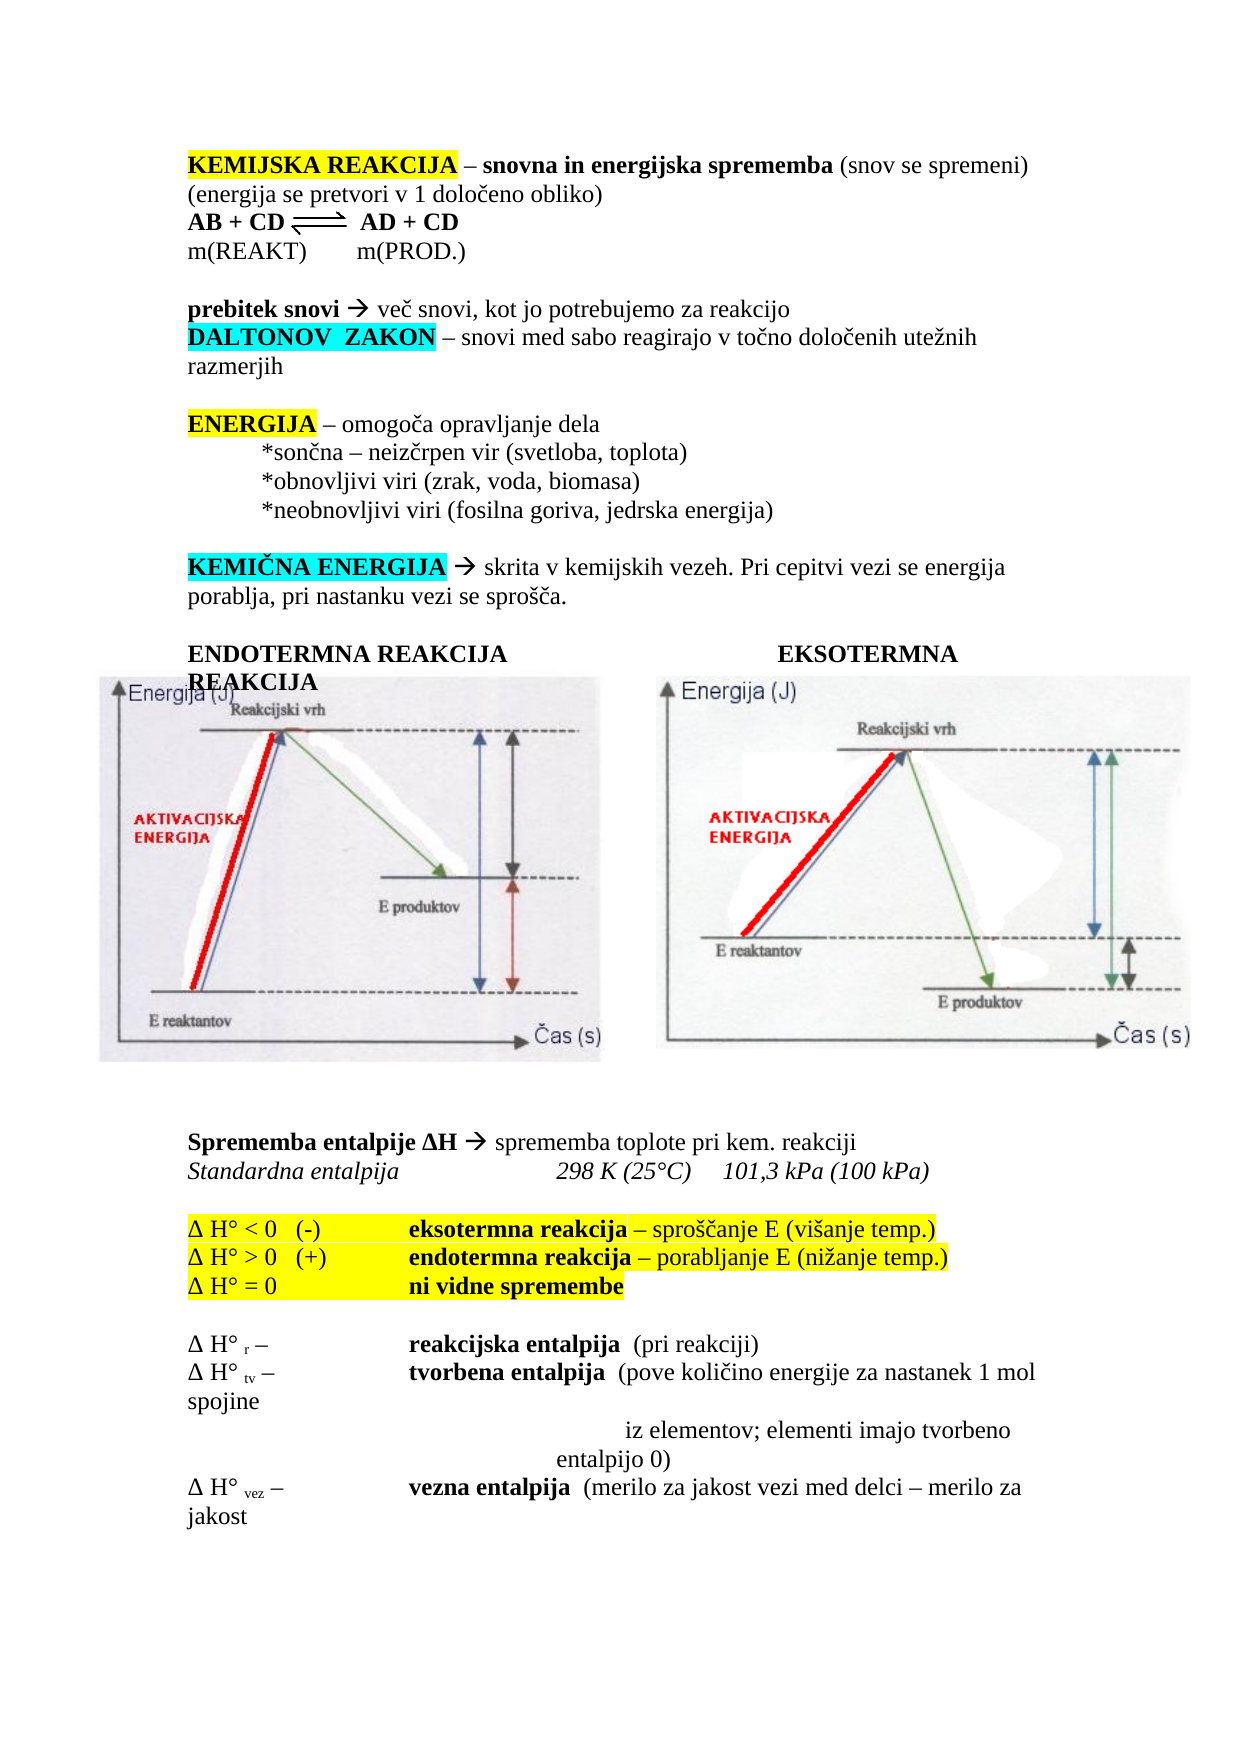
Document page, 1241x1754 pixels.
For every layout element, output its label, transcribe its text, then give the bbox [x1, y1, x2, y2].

text *obnovljivi viri (zrak, voda, biomasa) [187, 466, 1053, 495]
text *sončna – neizčrpen vir (svetloba, toplota) [187, 437, 1053, 466]
text prebitek snovi  več snovi, kot jo potrebujemo za reakcijo [187, 294, 1053, 322]
text Δ H° vez – vezna entalpija (merilo za jakost vezi med delci – merilo za jakost [187, 1472, 1053, 1530]
picture [656, 669, 1201, 1059]
text KEMIJSKA REAKCIJA – snovna in energijska sprememba (snov se spremeni)(energija se pretvori v 1 določeno obliko) [187, 150, 1053, 207]
text KEMIČNA ENERGIJA  skrita v kemijskih vezeh. Pri cepitvi vezi se energija porablja, pri nastanku vezi se sprošča. [187, 552, 1053, 610]
text iz elementov; elementi imajo tvorbeno entalpijo 0) [556, 1415, 1053, 1472]
text Sprememba entalpije ΔH  sprememba toplote pri kem. reakciji [187, 1127, 1053, 1156]
text Δ H° tv – tvorbena entalpija (pove količino energije za nastanek 1 mol spojine [187, 1357, 1053, 1415]
text Δ H° > 0 (+) endotermna reakcija – porabljanje E (nižanje temp.) [187, 1242, 1053, 1271]
picture [93, 669, 607, 1066]
text *neobnovljivi viri (fosilna goriva, jedrska energija) [187, 495, 1053, 524]
text Δ H° r – reakcijska entalpija (pri reakciji) [187, 1329, 1053, 1357]
text ENERGIJA – omogoča opravljanje dela [187, 409, 1053, 437]
text m(REAKT) m(PROD.) [187, 236, 1053, 265]
text ENDOTERMNA REAKCIJA EKSOTERMNA REAKCIJA [187, 639, 1053, 696]
text AB + CD AD + CD [187, 207, 1053, 236]
text Δ H° = 0 ni vidne spremembe [187, 1271, 1053, 1300]
text Δ H° < 0 (-) eksotermna reakcija – sproščanje E (višanje temp.) [187, 1214, 1053, 1242]
text Standardna entalpija 298 K (25°C) 101,3 kPa (100 kPa) [187, 1156, 1053, 1185]
text DALTONOV ZAKON – snovi med sabo reagirajo v točno določenih utežnih razmerjih [187, 322, 1053, 380]
